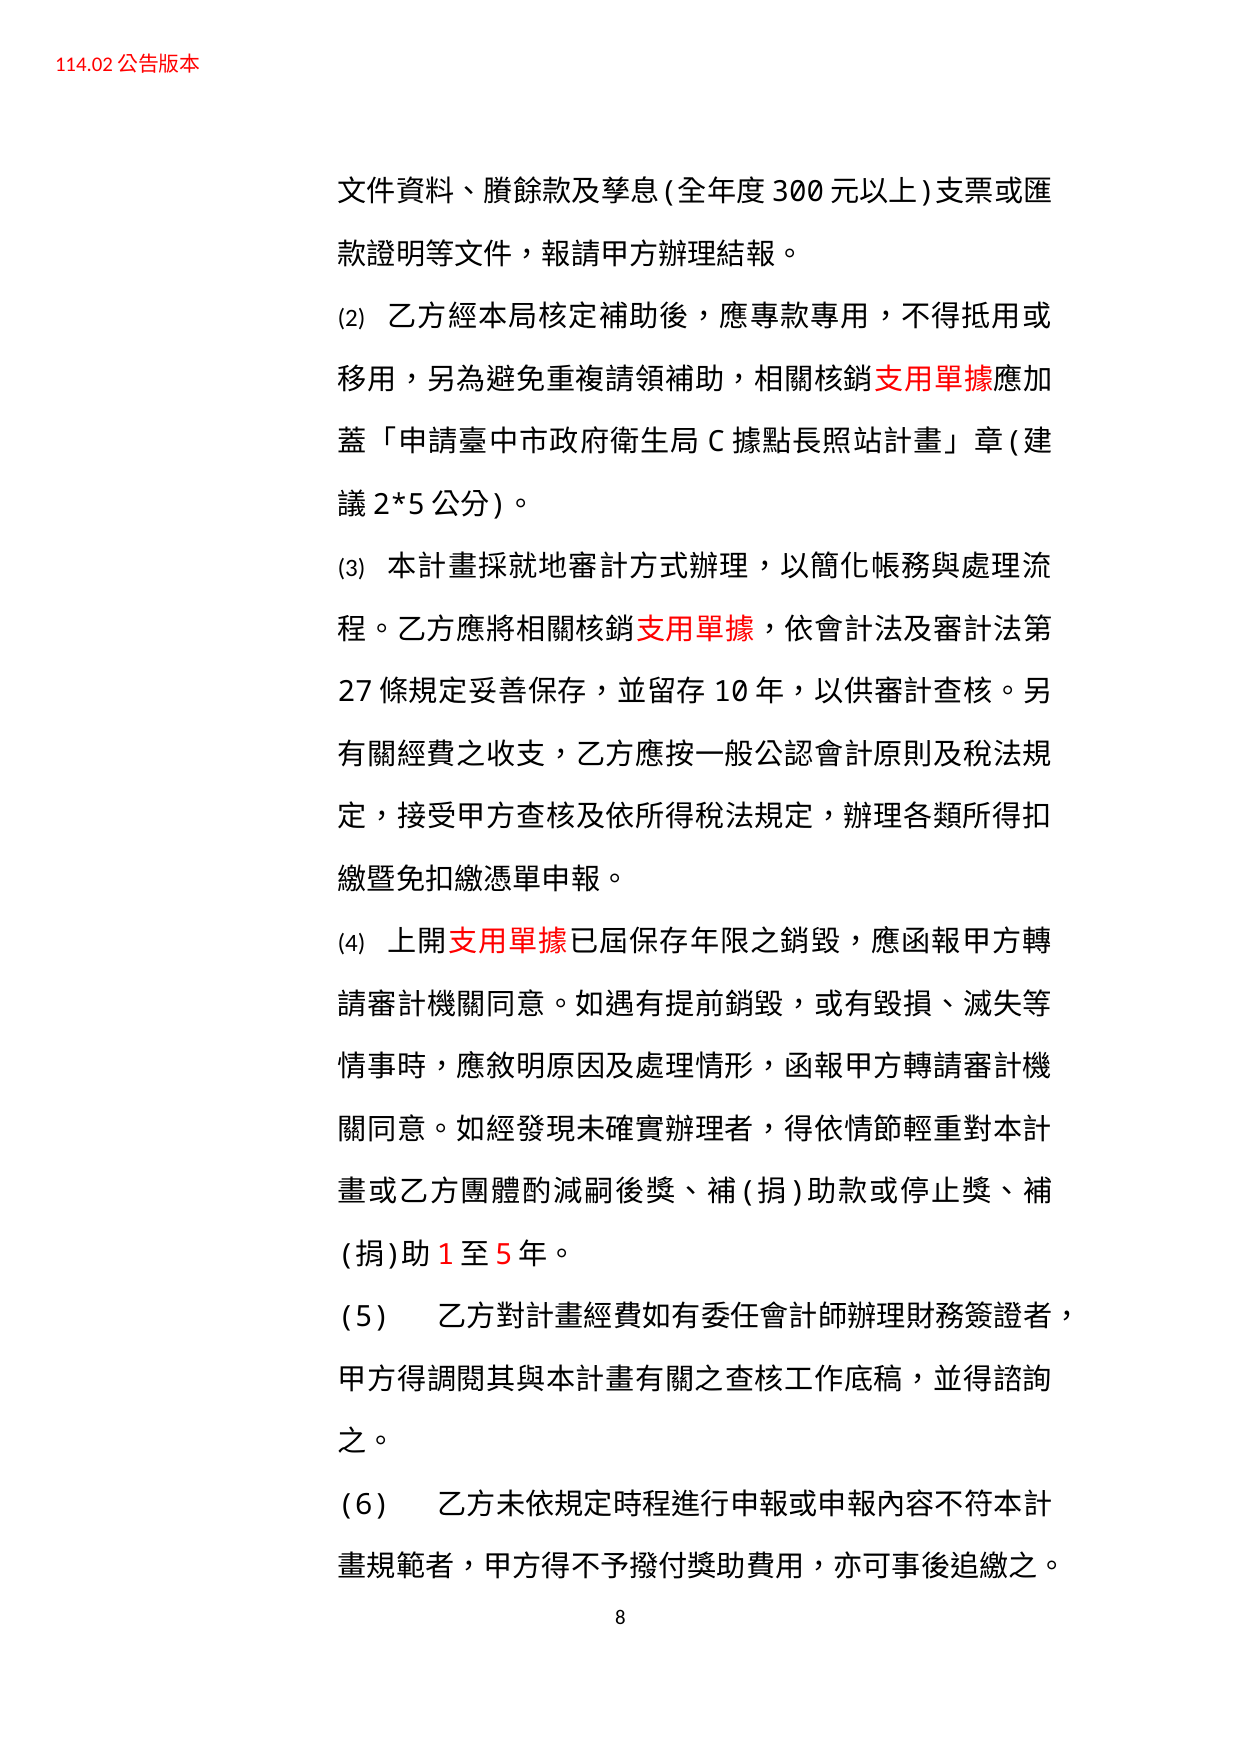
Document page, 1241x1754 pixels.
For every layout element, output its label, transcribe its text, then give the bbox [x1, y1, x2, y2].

list 乙方經本局核定補助後，應專款專用，不得抵用或移用，另為避免重複請領補助，相關核銷支用單據應加蓋「申請臺中市政府衛生局C據點長照站計畫」章(建議2*5公分)。 [337, 272, 1053, 522]
list 乙方對計畫經費如有委任會計師辦理財務簽證者，甲方得調閱其與本計畫有關之查核工作底稿，並得諮詢之。 [337, 1272, 1053, 1460]
list 本計畫採就地審計方式辦理，以簡化帳務與處理流程。乙方應將相關核銷支用單據，依會計法及審計法第27條規定妥善保存，並留存10年，以供審計查核。另有關經費之收支，乙方應按一般公認會計原則及稅法規定，接受甲方查核及依所得稅法規定，辦理各類所得扣繳暨免扣繳憑單申報。 [337, 522, 1053, 897]
list 乙方未依規定時程進行申報或申報內容不符本計畫規範者，甲方得不予撥付獎助費用，亦可事後追繳之。 [337, 1460, 1053, 1585]
list 文件資料、賸餘款及孳息(全年度300元以上)支票或匯款證明等文件，報請甲方辦理結報。 [337, 147, 1053, 272]
list 上開支用單據已屆保存年限之銷毀，應函報甲方轉請審計機關同意。如遇有提前銷毀，或有毀損、滅失等情事時，應敘明原因及處理情形，函報甲方轉請審計機關同意。如經發現未確實辦理者，得依情節輕重對本計畫或乙方團體酌減嗣後獎、補(捐)助款或停止獎、補(捐)助1至5年。 [337, 897, 1053, 1272]
